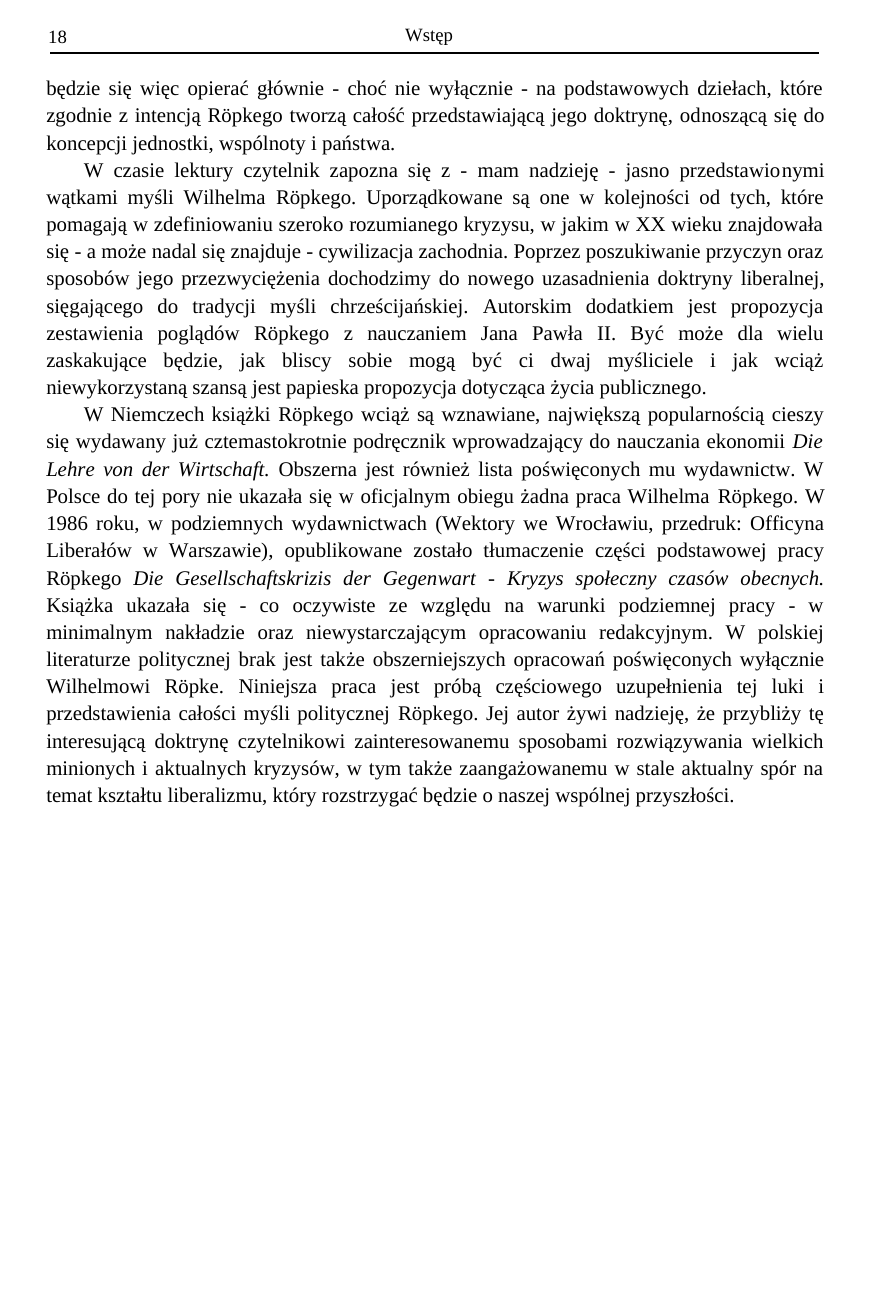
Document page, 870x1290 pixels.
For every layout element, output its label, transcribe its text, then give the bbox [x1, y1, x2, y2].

text 18 [48, 26, 70, 47]
text Wstęp [405, 24, 461, 46]
text W Niemczech książki Röpkego wciąż są wznawiane, największą popularnością cieszy się wydawany już cztemastokrotnie podręcznik wprowadzający do nauczania ekonomii Die Lehre von der Wirtschaft. Obszerna jest również lista poświęconych mu wydawnictw. W Polsce do tej pory nie ukazała się w oficjalnym obiegu żadna praca Wilhelma Röpkego. W 1986 roku, w podziemnych wydawnictwach (Wektory we Wrocławiu, przedruk: Officyna Liberałów w Warszawie), opublikowane zostało tłumaczenie części podstawowej pracy Röpkego Die Gesellschaftskrizis der Gegen­wart - Kryzys społeczny czasów obecnych. Książka ukazała się - co oczywiste ze względu na warunki podziemnej pracy - w minimalnym nakładzie oraz niewystar­czającym opracowaniu redakcyjnym. W polskiej literaturze politycznej brak jest tak­że obszerniejszych opracowań poświęconych wyłącznie Wilhelmowi Röpke. Niniej­sza praca jest próbą częściowego uzupełnienia tej luki i przedstawienia całości myśli politycznej Röpkego. Jej autor żywi nadzieję, że przybliży tę interesującą doktrynę czytelnikowi zainteresowanemu sposobami rozwiązywania wielkich minionych i ak­tualnych kryzysów, w tym także zaangażowanemu w stale aktualny spór na temat kształtu liberalizmu, który rozstrzygać będzie o naszej wspólnej przyszłości. [46, 402, 824, 807]
text będzie się więc opierać głównie - choć nie wyłącznie - na podstawowych dziełach, które zgodnie z intencją Röpkego tworzą całość przedstawiającą jego doktrynę, od­noszącą się do koncepcji jednostki, wspólnoty i państwa. [46, 76, 824, 154]
text W czasie lektury czytelnik zapozna się z - mam nadzieję - jasno przedstawio­nymi wątkami myśli Wilhelma Röpkego. Uporządkowane są one w kolejności od tych, które pomagają w zdefiniowaniu szeroko rozumianego kryzysu, w jakim w XX wieku znajdowała się - a może nadal się znajduje - cywilizacja zachodnia. Poprzez poszukiwanie przyczyn oraz sposobów jego przezwyciężenia dochodzimy do nowe­go uzasadnienia doktryny liberalnej, sięgającego do tradycji myśli chrześcijańskiej. Autorskim dodatkiem jest propozycja zestawienia poglądów Röpkego z nauczaniem Jana Pawła II. Być może dla wielu zaskakujące będzie, jak bliscy sobie mogą być ci dwaj myśliciele i jak wciąż niewykorzystaną szansą jest papieska propozycja doty­cząca życia publicznego. [46, 158, 824, 399]
